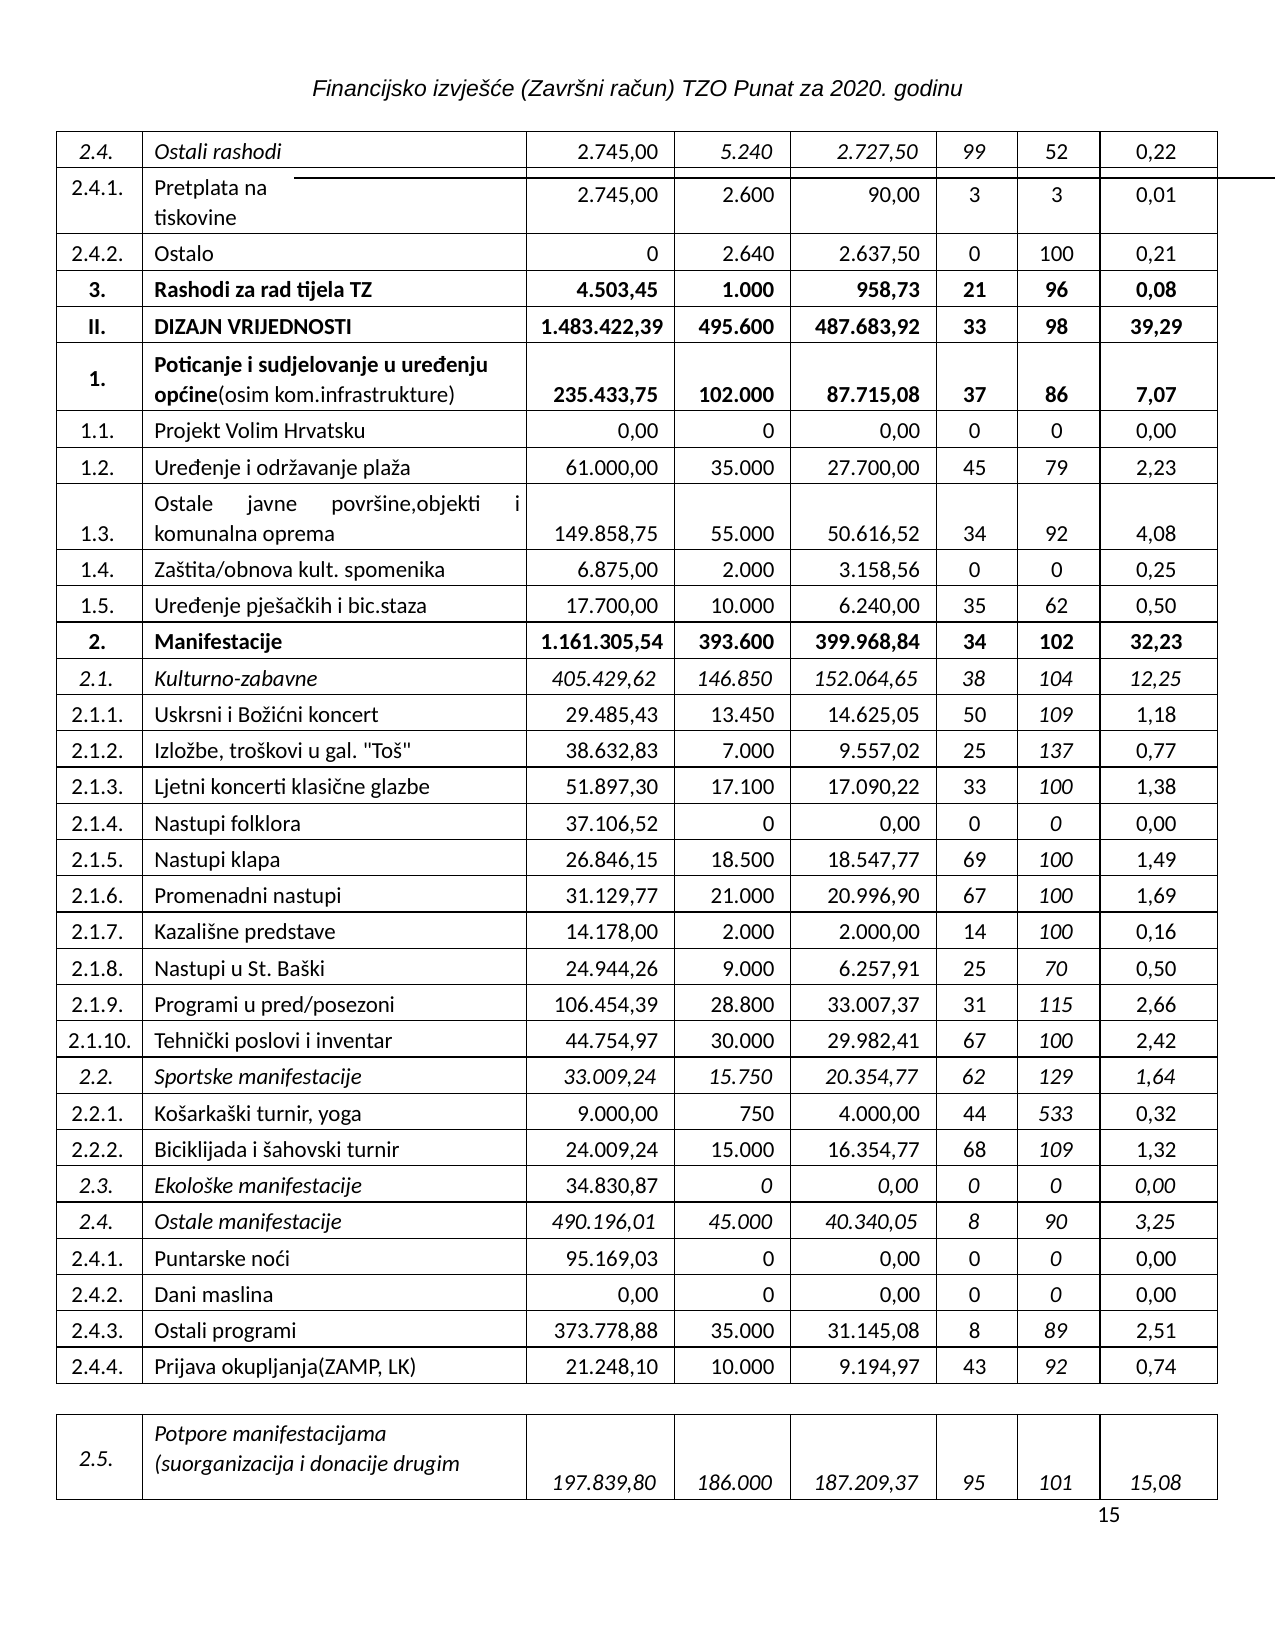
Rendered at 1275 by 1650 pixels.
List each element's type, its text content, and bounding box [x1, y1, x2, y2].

table_cell 28.800 [675, 985, 790, 1020]
table_cell 1,49 [1101, 840, 1217, 875]
table_cell 68 [937, 1130, 1017, 1165]
table_cell 0 [937, 1275, 1017, 1310]
table_cell [675, 168, 790, 177]
table_cell 0,08 [1101, 271, 1217, 306]
table_header Potpore manifestacijama (suorganizacija i donacije drugim [143, 1415, 526, 1498]
table_cell 90 [1018, 1203, 1099, 1238]
table_cell 2,66 [1101, 985, 1217, 1020]
table_cell 0,32 [1101, 1094, 1217, 1129]
table_cell Rashodi za rad tijela TZ [143, 271, 526, 306]
table_cell 0 [1018, 1239, 1099, 1274]
table_cell 2.745,00 [527, 132, 674, 167]
table_cell 2.2.1. [57, 1094, 142, 1129]
table_cell [937, 168, 1017, 177]
table_cell 2,42 [1101, 1021, 1217, 1056]
table_cell 0,25 [1101, 550, 1217, 585]
table_cell 1.1. [57, 411, 142, 447]
table_cell 2.600 [675, 179, 790, 233]
table_cell Projekt Volim Hrvatsku [143, 411, 526, 447]
table_cell [1101, 168, 1217, 177]
table_cell 0,00 [791, 411, 936, 447]
table_cell 0,21 [1101, 234, 1217, 269]
table_cell 35.000 [675, 1311, 790, 1346]
table_cell 21.248,10 [527, 1348, 674, 1383]
table_cell 0 [1018, 411, 1099, 447]
table_cell 62 [1018, 586, 1099, 621]
table_cell 2,51 [1101, 1311, 1217, 1346]
table_cell 2,23 [1101, 448, 1217, 483]
table_cell 3,25 [1101, 1203, 1217, 1238]
table_cell 33 [937, 307, 1017, 342]
table_cell 2.2.2. [57, 1130, 142, 1165]
table_cell 17.100 [675, 768, 790, 803]
table_cell 102.000 [675, 343, 790, 410]
table_cell 0 [675, 1166, 790, 1201]
table_cell 0 [1018, 804, 1099, 839]
table_cell Zaštita/obnova kult. spomenika [143, 550, 526, 585]
table_header 95 [937, 1415, 1017, 1498]
table_cell 67 [937, 876, 1017, 911]
table_cell 7,07 [1101, 343, 1217, 410]
table_cell 8 [937, 1311, 1017, 1346]
table_header 186.000 [675, 1415, 790, 1498]
table_cell 39,29 [1101, 307, 1217, 342]
table_cell 1.483.422,39 [527, 307, 674, 342]
table_cell 2.1.4. [57, 804, 142, 839]
table_cell 86 [1018, 343, 1099, 410]
table_cell 2.4. [57, 1203, 142, 1238]
table_cell 1,38 [1101, 768, 1217, 803]
table_cell 89 [1018, 1311, 1099, 1346]
table_cell 1,69 [1101, 876, 1217, 911]
table_cell 3. [57, 271, 142, 306]
table_cell Izložbe, troškovi u gal. "Toš" [143, 731, 526, 766]
table_cell Poticanje i sudjelovanje u uređenju općine(osim kom.infrastrukture) [143, 343, 526, 410]
table_cell 2.1.1. [57, 695, 142, 730]
table_cell 490.196,01 [527, 1203, 674, 1238]
table_cell 0 [937, 804, 1017, 839]
table_cell 106.454,39 [527, 985, 674, 1020]
table_cell 44.754,97 [527, 1021, 674, 1056]
table_cell 0 [675, 1239, 790, 1274]
table_cell 100 [1018, 876, 1099, 911]
table_cell Nastupi u St. Baški [143, 949, 526, 984]
table_cell 100 [1018, 234, 1099, 269]
table_cell Manifestacije [143, 623, 526, 658]
table_cell 37.106,52 [527, 804, 674, 839]
table_cell 0 [937, 411, 1017, 447]
table_cell 405.429,62 [527, 659, 674, 694]
table_cell [791, 168, 936, 177]
table_header 101 [1018, 1415, 1099, 1498]
table_cell 2.1.3. [57, 768, 142, 803]
table_cell 96 [1018, 271, 1099, 306]
table_cell 98 [1018, 307, 1099, 342]
table_cell 0,16 [1101, 913, 1217, 948]
table_cell DIZAJN VRIJEDNOSTI [143, 307, 526, 342]
table_cell 69 [937, 840, 1017, 875]
table_cell 21 [937, 271, 1017, 306]
table_cell 2.4.2. [57, 1275, 142, 1310]
table_cell 30.000 [675, 1021, 790, 1056]
table_cell 100 [1018, 840, 1099, 875]
table_cell 33.009,24 [527, 1058, 674, 1093]
table_cell 1,18 [1101, 695, 1217, 730]
table_header 15,08 [1101, 1415, 1217, 1498]
table_cell 18.500 [675, 840, 790, 875]
table_cell Nastupi folklora [143, 804, 526, 839]
table_cell 20.354,77 [791, 1058, 936, 1093]
table_cell 10.000 [675, 1348, 790, 1383]
table_cell 0,00 [527, 411, 674, 447]
table_cell 102 [1018, 623, 1099, 658]
table_cell 109 [1018, 695, 1099, 730]
table_cell 100 [1018, 1021, 1099, 1056]
table_cell 2.4. [57, 132, 142, 167]
table_cell 115 [1018, 985, 1099, 1020]
table_cell Biciklijada i šahovski turnir [143, 1130, 526, 1165]
table_cell 109 [1018, 1130, 1099, 1165]
table_cell 90,00 [791, 179, 936, 233]
table_cell 0,00 [791, 1275, 936, 1310]
table_cell 40.340,05 [791, 1203, 936, 1238]
table_cell Uređenje pješačkih i bic.staza [143, 586, 526, 621]
table_cell 4.000,00 [791, 1094, 936, 1129]
table_cell 100 [1018, 768, 1099, 803]
table_cell 43 [937, 1348, 1017, 1383]
table_cell 1.3. [57, 484, 142, 549]
table_cell 29.982,41 [791, 1021, 936, 1056]
table_cell 2.1.9. [57, 985, 142, 1020]
table_cell 31.145,08 [791, 1311, 936, 1346]
table_cell 0,00 [1101, 1239, 1217, 1274]
table_cell 62 [937, 1058, 1017, 1093]
table_cell 399.968,84 [791, 623, 936, 658]
table_cell 0 [1018, 1166, 1099, 1201]
table_cell 79 [1018, 448, 1099, 483]
table_cell 37 [937, 343, 1017, 410]
table_cell 31.129,77 [527, 876, 674, 911]
table_cell 235.433,75 [527, 343, 674, 410]
table_cell 3 [1018, 179, 1099, 233]
table_cell 67 [937, 1021, 1017, 1056]
table_cell Prijava okupljanja(ZAMP, LK) [143, 1348, 526, 1383]
table_cell 0 [1018, 1275, 1099, 1310]
table_cell 0,50 [1101, 949, 1217, 984]
table_cell 14 [937, 913, 1017, 948]
table_cell 35 [937, 586, 1017, 621]
table_cell Programi u pred/posezoni [143, 985, 526, 1020]
table_cell 0 [937, 234, 1017, 269]
table_cell 958,73 [791, 271, 936, 306]
table_cell 45 [937, 448, 1017, 483]
table_cell II. [57, 307, 142, 342]
table_cell 55.000 [675, 484, 790, 549]
table_cell 1.000 [675, 271, 790, 306]
table_cell 3.158,56 [791, 550, 936, 585]
table_cell 2.1.7. [57, 913, 142, 948]
table_cell 152.064,65 [791, 659, 936, 694]
table_cell 1.5. [57, 586, 142, 621]
table_cell 0,77 [1101, 731, 1217, 766]
table_cell Kazališne predstave [143, 913, 526, 948]
table_cell 533 [1018, 1094, 1099, 1129]
table_cell 2.4.1. [57, 1239, 142, 1274]
table_cell Ekološke manifestacije [143, 1166, 526, 1201]
table_cell 50.616,52 [791, 484, 936, 549]
table_cell 1,64 [1101, 1058, 1217, 1093]
table_cell 8 [937, 1203, 1017, 1238]
table_cell 50 [937, 695, 1017, 730]
table_header 197.839,80 [527, 1415, 674, 1498]
table_cell 33.007,37 [791, 985, 936, 1020]
table_cell 5.240 [675, 132, 790, 167]
table_cell 0 [937, 550, 1017, 585]
table_cell 0 [675, 411, 790, 447]
table_cell 1,32 [1101, 1130, 1217, 1165]
table_cell 2.637,50 [791, 234, 936, 269]
table_cell Košarkaški turnir, yoga [143, 1094, 526, 1129]
table_cell 34 [937, 484, 1017, 549]
table_cell 2.4.4. [57, 1348, 142, 1383]
table_cell 2. [57, 623, 142, 658]
table_cell 373.778,88 [527, 1311, 674, 1346]
table_cell 0 [527, 234, 674, 269]
table_cell 9.557,02 [791, 731, 936, 766]
table_cell 0,00 [791, 804, 936, 839]
table_cell 1.4. [57, 550, 142, 585]
table_cell Puntarske noći [143, 1239, 526, 1274]
table_cell 15.750 [675, 1058, 790, 1093]
table_cell 1. [57, 343, 142, 410]
table_cell 32,23 [1101, 623, 1217, 658]
table_cell 15.000 [675, 1130, 790, 1165]
table_cell 0 [675, 1275, 790, 1310]
table_cell 20.996,90 [791, 876, 936, 911]
table_cell 2.640 [675, 234, 790, 269]
table_cell 2.1.2. [57, 731, 142, 766]
table_cell 0 [1018, 550, 1099, 585]
table_cell 4,08 [1101, 484, 1217, 549]
table_cell 26.846,15 [527, 840, 674, 875]
table_cell Promenadni nastupi [143, 876, 526, 911]
table_cell 2.1. [57, 659, 142, 694]
table_cell 2.745,00 [527, 179, 674, 233]
table_cell Ostale javne površine,objekti i komunalna oprema [143, 484, 526, 549]
table_cell 38.632,83 [527, 731, 674, 766]
table_cell 0 [937, 1166, 1017, 1201]
table_cell 100 [1018, 913, 1099, 948]
table_cell 6.257,91 [791, 949, 936, 984]
table_cell 0,22 [1101, 132, 1217, 167]
table_cell 24.944,26 [527, 949, 674, 984]
table_cell 17.090,22 [791, 768, 936, 803]
table_cell 13.450 [675, 695, 790, 730]
table_cell 0 [937, 1239, 1017, 1274]
table_cell 34.830,87 [527, 1166, 674, 1201]
table_cell Ostalo [143, 234, 526, 269]
table_cell 18.547,77 [791, 840, 936, 875]
table_cell 137 [1018, 731, 1099, 766]
table_cell 52 [1018, 132, 1099, 167]
table_cell 29.485,43 [527, 695, 674, 730]
table_cell 1.2. [57, 448, 142, 483]
table_cell 487.683,92 [791, 307, 936, 342]
table_cell 25 [937, 731, 1017, 766]
table_cell 1.161.305,54 [527, 623, 674, 658]
table_cell 2.4.3. [57, 1311, 142, 1346]
table_cell Sportske manifestacije [143, 1058, 526, 1093]
table_header 2.5. [57, 1415, 142, 1498]
table_cell 4.503,45 [527, 271, 674, 306]
table_cell 146.850 [675, 659, 790, 694]
table_cell 149.858,75 [527, 484, 674, 549]
table_cell 44 [937, 1094, 1017, 1129]
table_cell 16.354,77 [791, 1130, 936, 1165]
table_cell 393.600 [675, 623, 790, 658]
table_cell Uređenje i održavanje plaža [143, 448, 526, 483]
table_cell 14.625,05 [791, 695, 936, 730]
table_cell 2.727,50 [791, 132, 936, 167]
table_cell 0,00 [791, 1166, 936, 1201]
table_cell 9.194,97 [791, 1348, 936, 1383]
table_cell 95.169,03 [527, 1239, 674, 1274]
table_cell 61.000,00 [527, 448, 674, 483]
table_cell 33 [937, 768, 1017, 803]
table_cell 2.4.1. [57, 168, 142, 233]
table_cell 2.3. [57, 1166, 142, 1201]
table_cell Pretplata na tiskovine [143, 168, 526, 233]
table_header 187.209,37 [791, 1415, 936, 1498]
table_cell 6.875,00 [527, 550, 674, 585]
table_cell 9.000 [675, 949, 790, 984]
table_cell 2.000,00 [791, 913, 936, 948]
table_cell 0,00 [527, 1275, 674, 1310]
table_cell 104 [1018, 659, 1099, 694]
table_cell 129 [1018, 1058, 1099, 1093]
table_cell 10.000 [675, 586, 790, 621]
table_cell 92 [1018, 484, 1099, 549]
table_cell 3 [937, 179, 1017, 233]
table_cell 14.178,00 [527, 913, 674, 948]
table_cell 12,25 [1101, 659, 1217, 694]
table_cell Kulturno-zabavne [143, 659, 526, 694]
table_cell 2.4.2. [57, 234, 142, 269]
table_cell 99 [937, 132, 1017, 167]
table_cell 2.000 [675, 913, 790, 948]
table_cell 0,00 [1101, 804, 1217, 839]
table_cell 24.009,24 [527, 1130, 674, 1165]
table_cell 2.1.6. [57, 876, 142, 911]
table_cell 7.000 [675, 731, 790, 766]
table_cell 9.000,00 [527, 1094, 674, 1129]
table_cell 750 [675, 1094, 790, 1129]
table_cell Uskrsni i Božićni koncert [143, 695, 526, 730]
table_cell 27.700,00 [791, 448, 936, 483]
table_cell 0,00 [1101, 1275, 1217, 1310]
table_cell 2.1.8. [57, 949, 142, 984]
table_cell Dani maslina [143, 1275, 526, 1310]
table_cell Ostali programi [143, 1311, 526, 1346]
table_cell 51.897,30 [527, 768, 674, 803]
table_cell 0,00 [1101, 1166, 1217, 1201]
table_cell 38 [937, 659, 1017, 694]
table_cell 6.240,00 [791, 586, 936, 621]
table_cell Ostali rashodi [143, 132, 526, 167]
table_cell 495.600 [675, 307, 790, 342]
table_cell 31 [937, 985, 1017, 1020]
table_cell [1018, 168, 1099, 177]
table_cell 34 [937, 623, 1017, 658]
table_cell 2.1.5. [57, 840, 142, 875]
table_cell Nastupi klapa [143, 840, 526, 875]
table_cell 2.000 [675, 550, 790, 585]
table_cell 2.1.10. [57, 1021, 142, 1056]
table_cell 70 [1018, 949, 1099, 984]
table_cell 2.2. [57, 1058, 142, 1093]
table_cell 0,00 [1101, 411, 1217, 447]
table_cell Tehnički poslovi i inventar [143, 1021, 526, 1056]
table_cell 21.000 [675, 876, 790, 911]
table_cell 0,50 [1101, 586, 1217, 621]
table_cell 17.700,00 [527, 586, 674, 621]
table_cell 45.000 [675, 1203, 790, 1238]
table_cell 92 [1018, 1348, 1099, 1383]
table_cell 25 [937, 949, 1017, 984]
table_cell 87.715,08 [791, 343, 936, 410]
table_cell 35.000 [675, 448, 790, 483]
table_cell Ostale manifestacije [143, 1203, 526, 1238]
table_cell [527, 168, 674, 177]
table_cell 0,01 [1101, 179, 1217, 233]
table_cell Ljetni koncerti klasične glazbe [143, 768, 526, 803]
table_cell 0,00 [791, 1239, 936, 1274]
table_cell 0 [675, 804, 790, 839]
table_cell 0,74 [1101, 1348, 1217, 1383]
